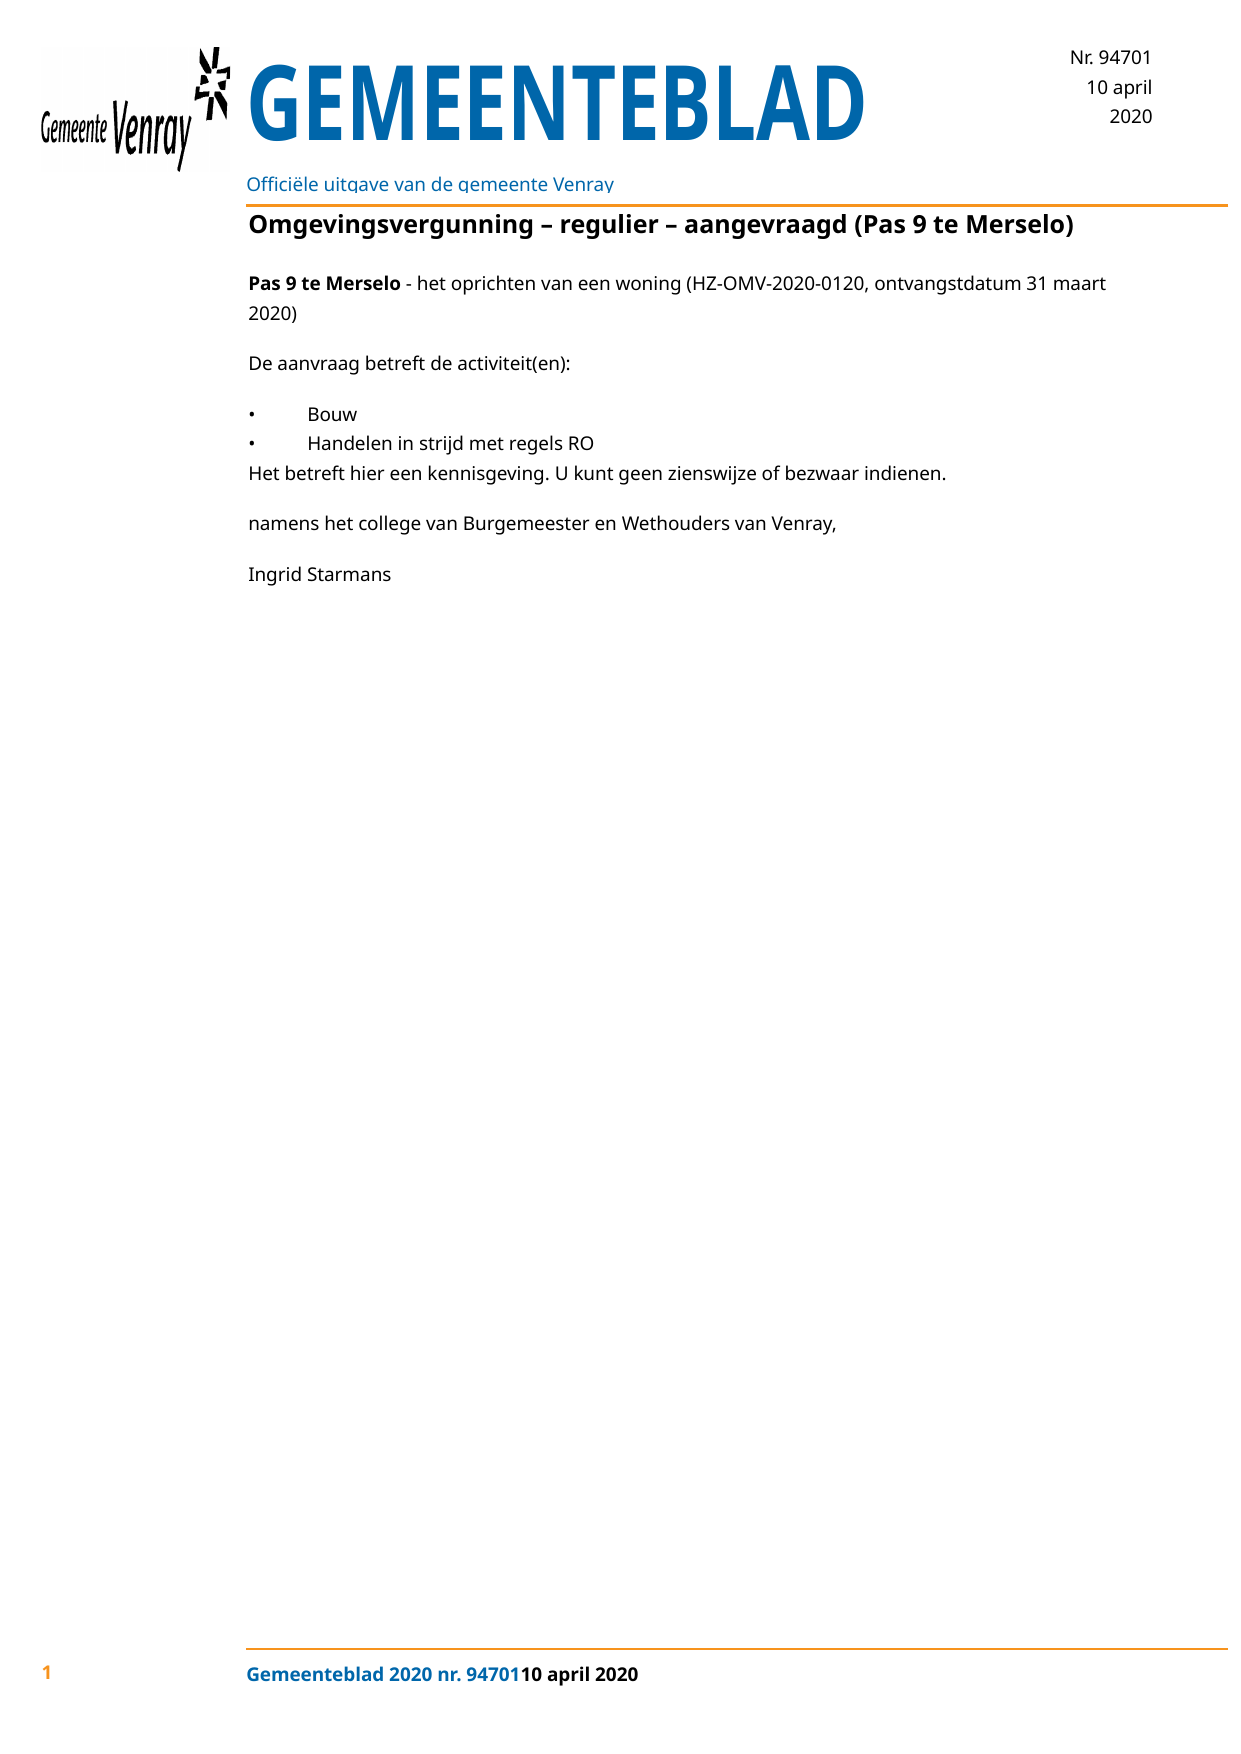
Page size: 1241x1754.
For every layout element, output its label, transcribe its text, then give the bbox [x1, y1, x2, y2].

text De aanvraag betreft de activiteit(en): [248, 350, 1152, 376]
list Handelen in strijd met regels RO [248, 430, 1152, 456]
list Bouw [248, 401, 1152, 426]
text namens het college van Burgemeester en Wethouders van Venray, [248, 510, 1152, 536]
text Het betreft hier een kennisgeving. U kunt geen zienswijze of bezwaar indienen. [248, 460, 1152, 486]
text Omgevingsvergunning – regulier – aangevraagd (Pas 9 te Merselo) [248, 207, 1152, 241]
text Pas 9 te Merselo - het oprichten van een woning (HZ-OMV-2020-0120, ontvangstdatum 31 maart 2020) [248, 270, 1152, 326]
text Ingrid Starmans [248, 561, 1152, 586]
picture [41, 47, 231, 172]
